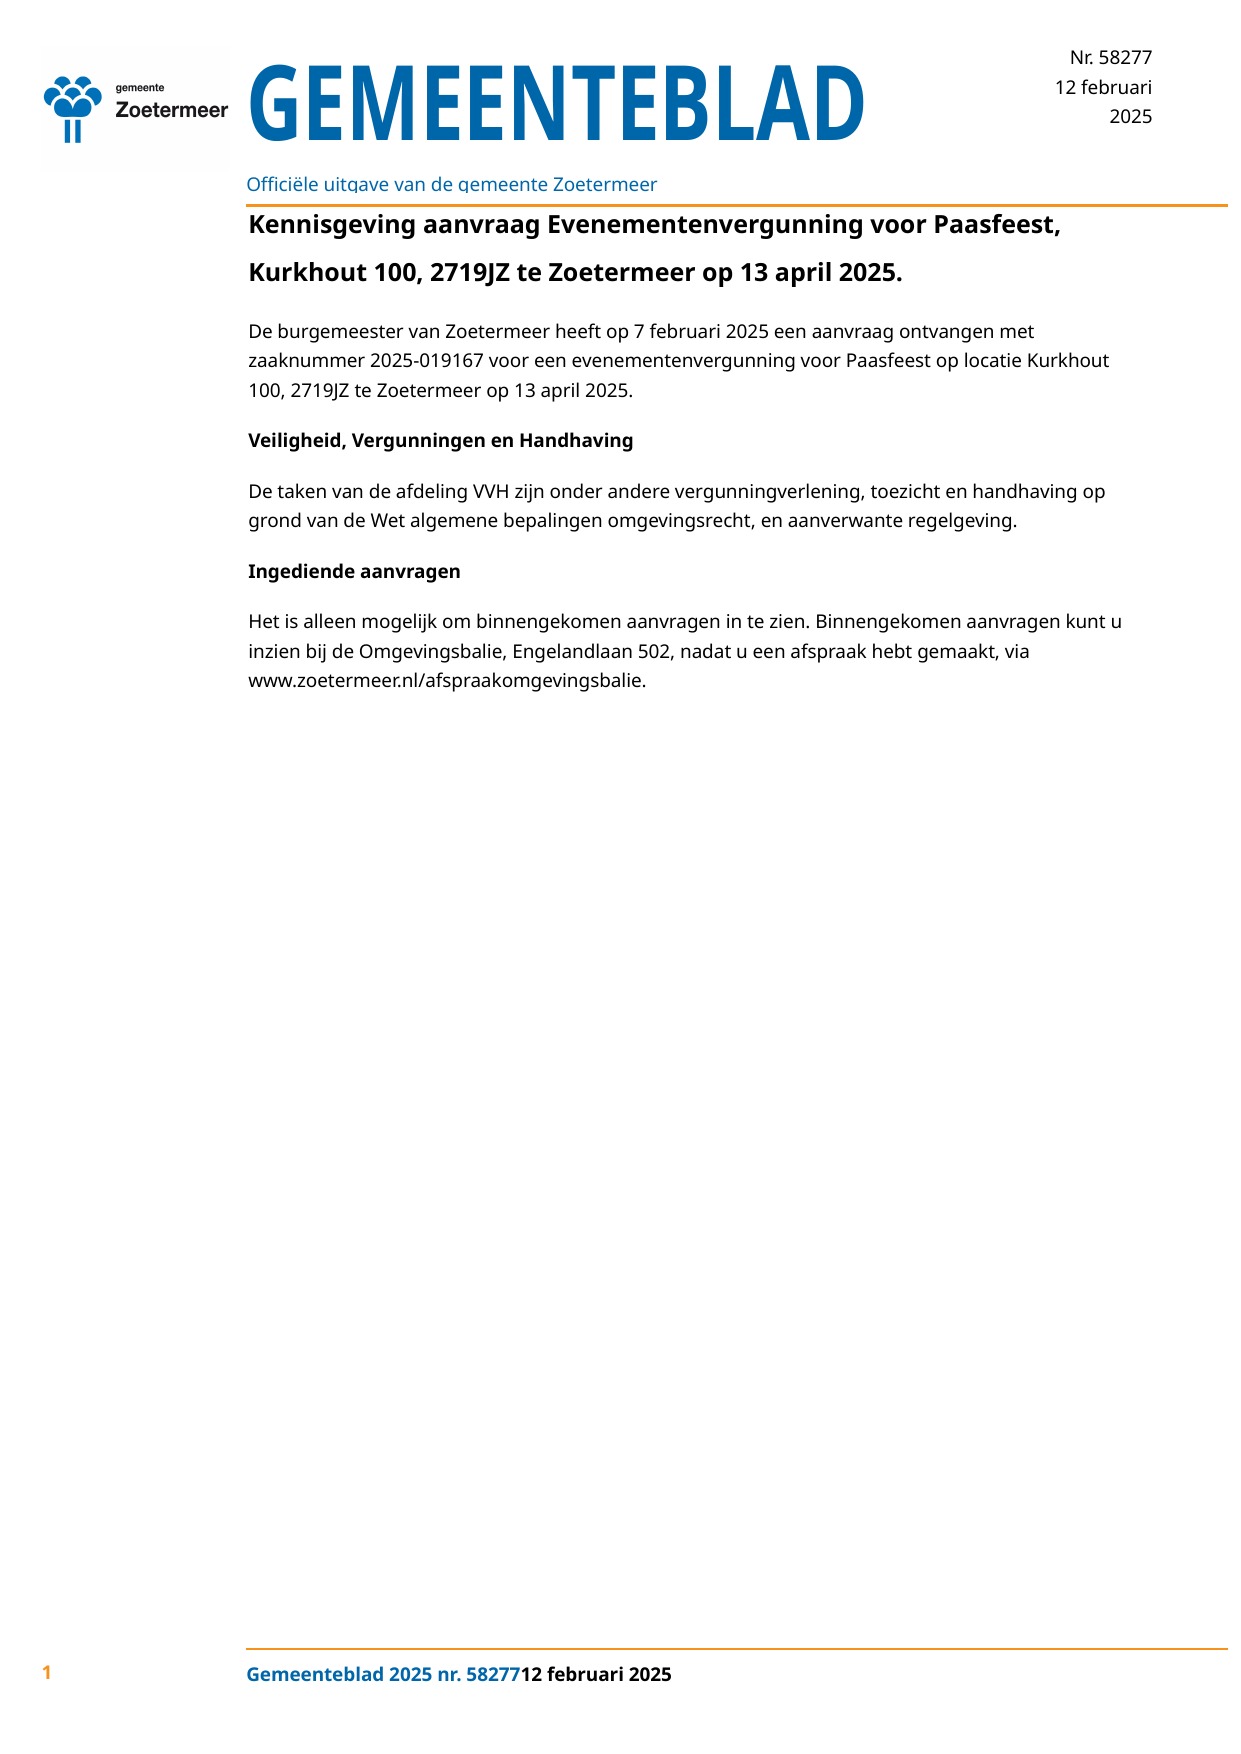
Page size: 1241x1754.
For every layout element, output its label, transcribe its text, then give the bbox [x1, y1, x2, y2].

text Kennisgeving aanvraag Evenementenvergunning voor Paasfeest, Kurkhout 100, 2719JZ te Zoetermeer op 13 april 2025. [248, 207, 1152, 288]
text Het is alleen mogelijk om binnengekomen aanvragen in te zien. Binnengekomen aanvragen kunt u inzien bij de Omgevingsbalie, Engelandlaan 502, nadat u een afspraak hebt gemaakt, via www.zoetermeer.nl/afspraakomgevingsbalie. [248, 608, 1152, 693]
text De burgemeester van Zoetermeer heeft op 7 februari 2025 een aanvraag ontvangen met zaaknummer 2025-019167 voor een evenementenvergunning voor Paasfeest op locatie Kurkhout 100, 2719JZ te Zoetermeer op 13 april 2025. [248, 318, 1152, 403]
picture [41, 47, 231, 172]
text Ingediende aanvragen [248, 558, 1152, 584]
text De taken van de afdeling VVH zijn onder andere vergunningverlening, toezicht en handhaving op grond van de Wet algemene bepalingen omgevingsrecht, en aanverwante regelgeving. [248, 478, 1152, 533]
text Veiligheid, Vergunningen en Handhaving [248, 427, 1152, 453]
